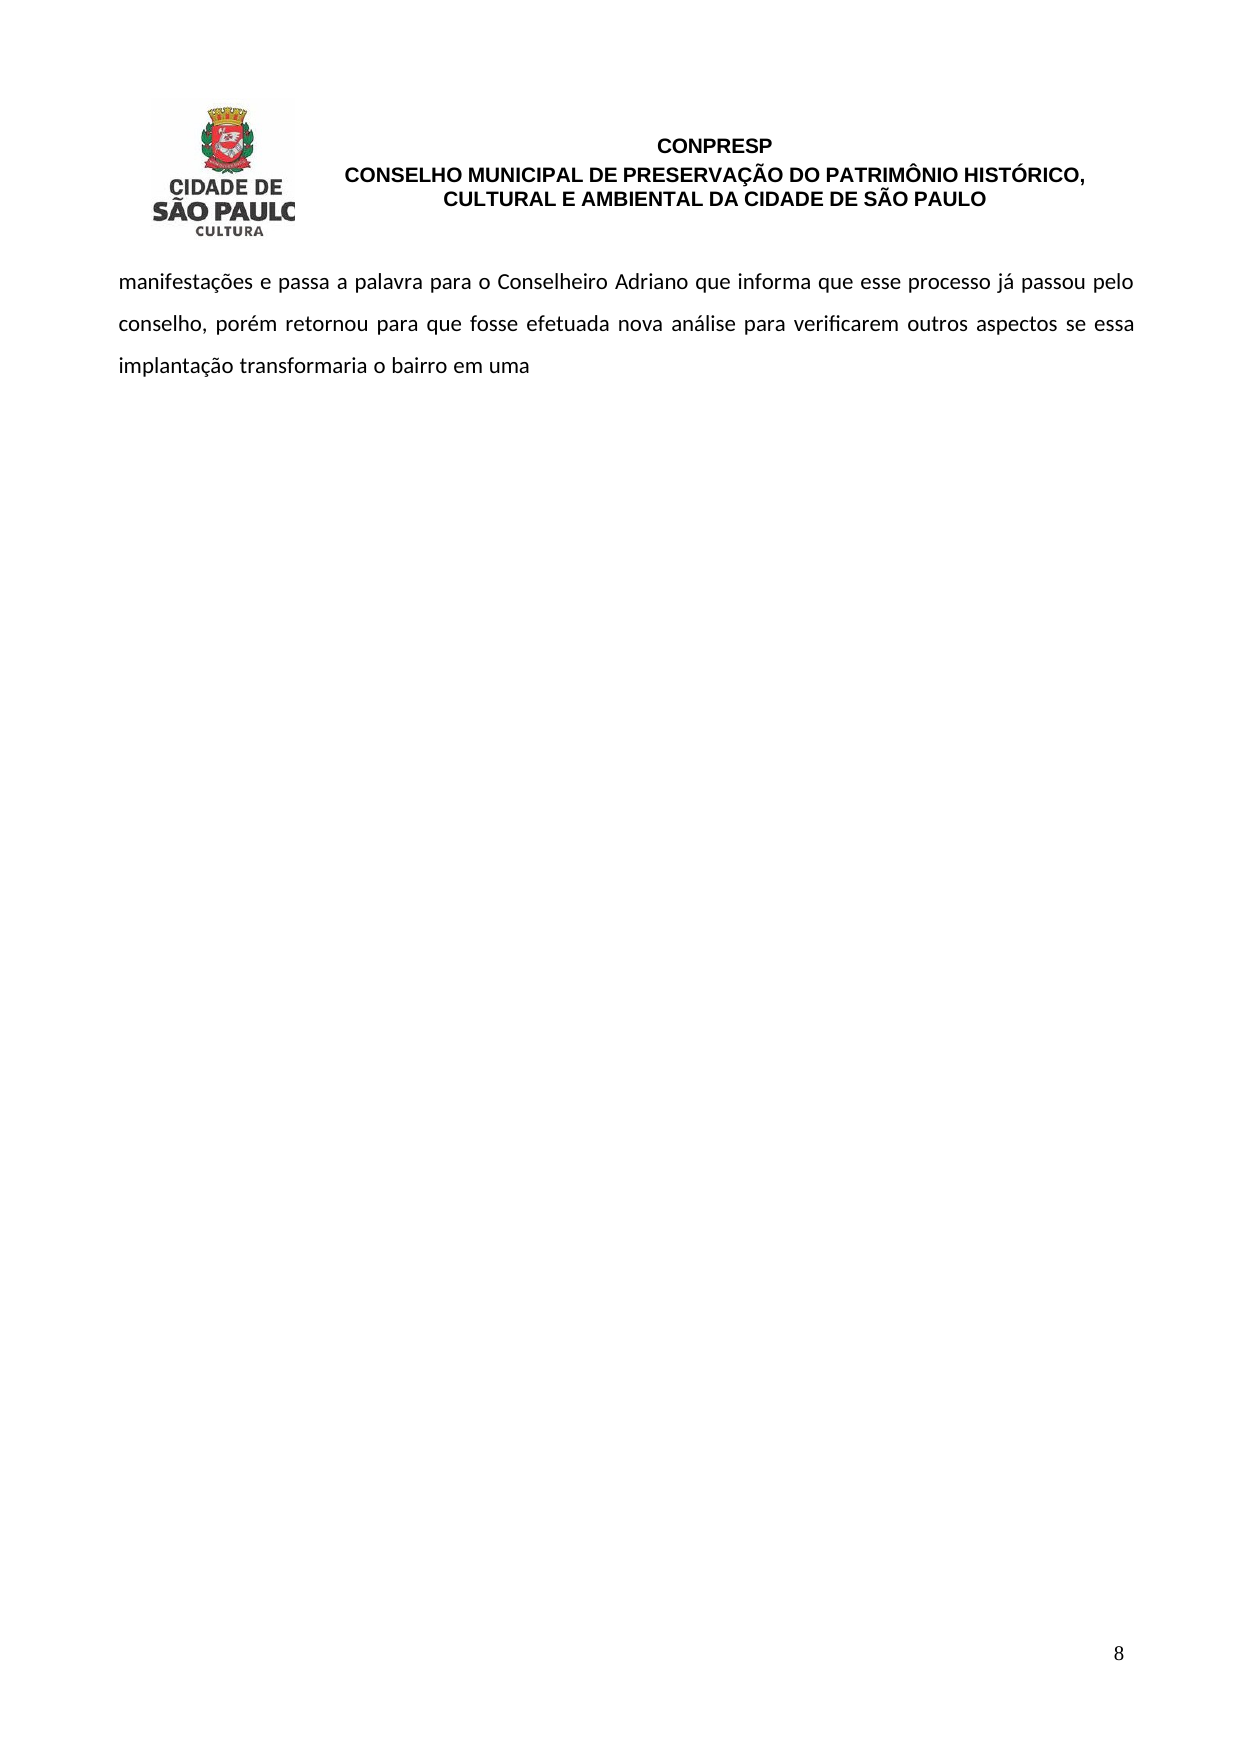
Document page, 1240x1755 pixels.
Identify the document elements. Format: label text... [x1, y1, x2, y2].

text manifestações e passa a palavra para o Conselheiro Adriano que informa que esse processo já passou pelo conselho, porém retornou para que fosse efetuada nova análise para verificarem outros aspectos se essa implantação transformaria o bairro em uma [118, 267, 1135, 379]
